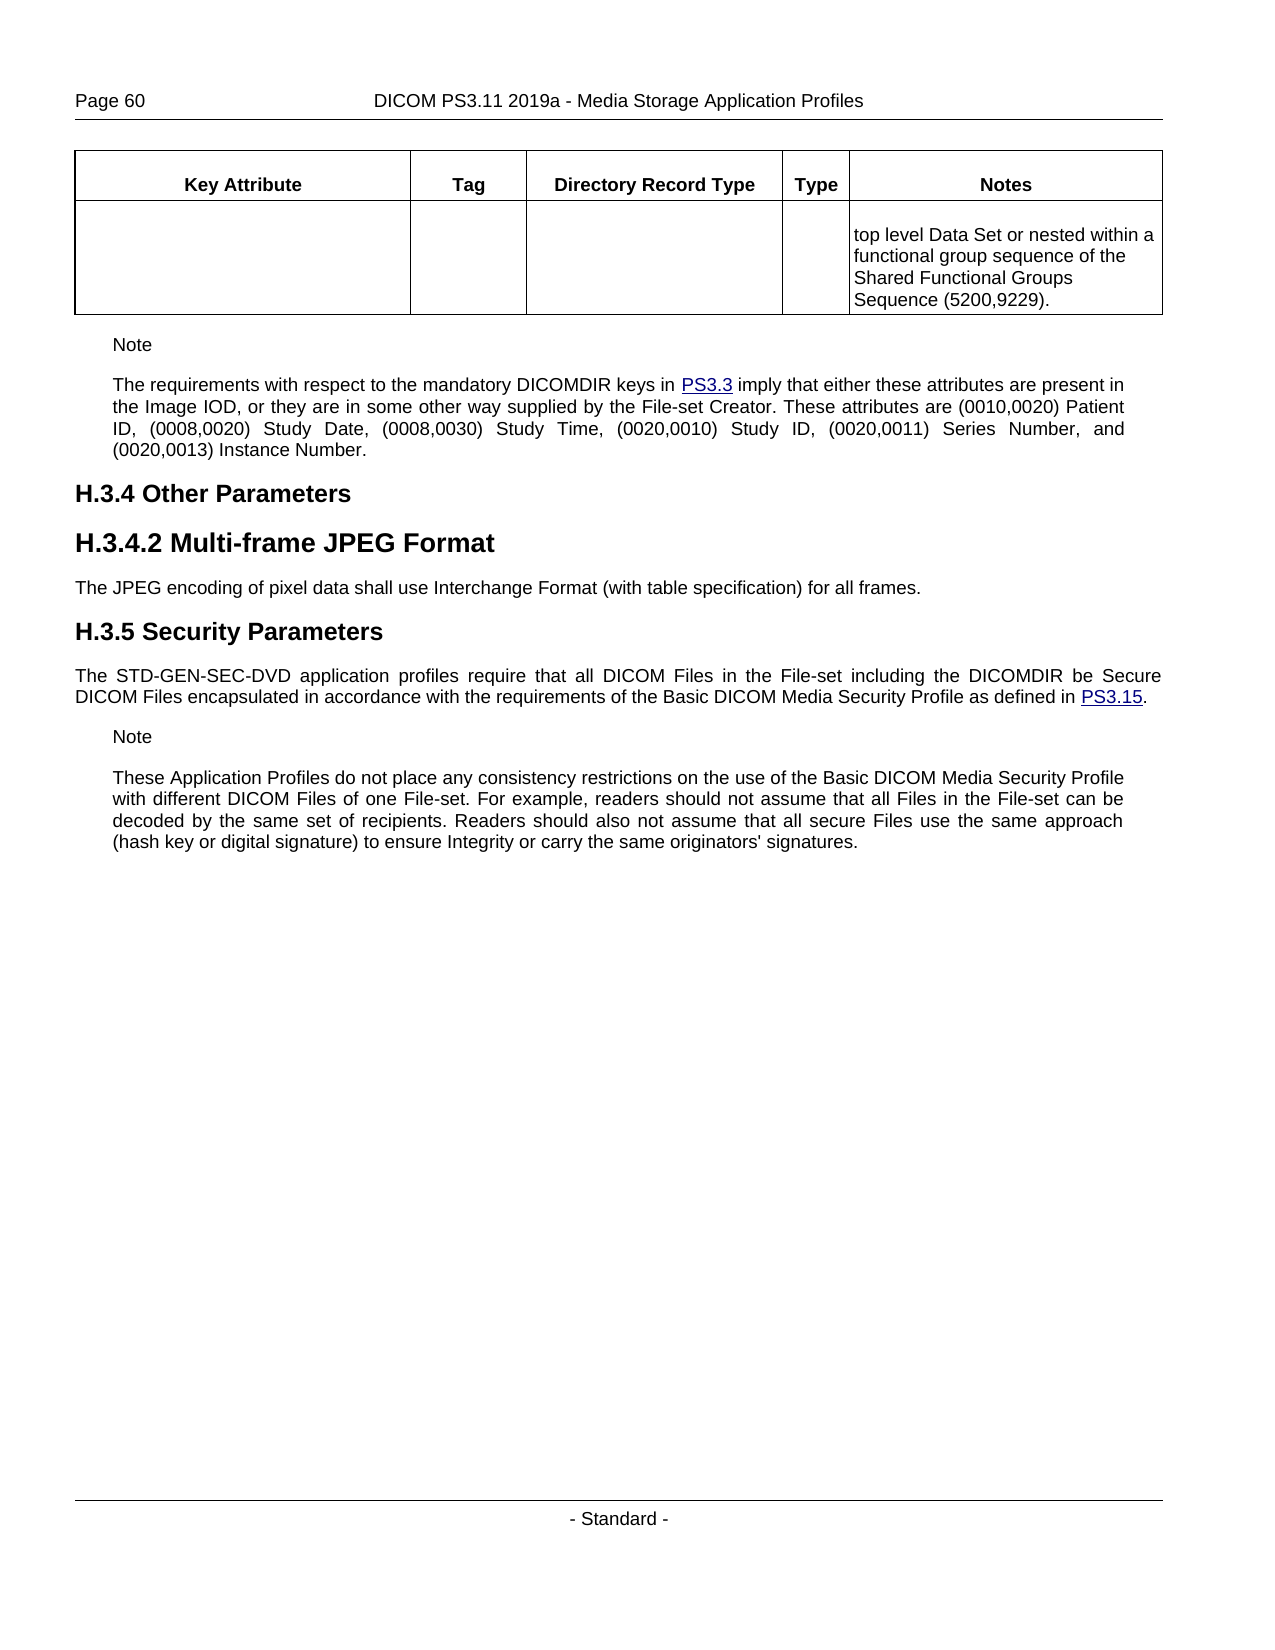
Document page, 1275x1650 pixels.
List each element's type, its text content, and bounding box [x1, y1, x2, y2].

text H.3.4.2 Multi-frame JPEG Format [75, 527, 1162, 558]
table_header Directory Record Type [527, 151, 782, 200]
table_cell [527, 201, 782, 314]
table_cell top level Data Set or nested within a functional group sequence of the Shared Functional Groups Sequence (5200,9229). [850, 201, 1162, 314]
text H.3.4 Other Parameters [75, 479, 1162, 508]
text H.3.5 Security Parameters [75, 617, 1162, 646]
table_header Tag [411, 151, 526, 200]
text The STD-GEN-SEC-DVD application profiles require that all DICOM Files in the File-set including the DICOMDIR be Secure DICOM Files encapsulated in accordance with the requirements of the Basic DICOM Media Security Profile as defined in PS3.15. [75, 664, 1162, 708]
table_header Key Attribute [76, 151, 410, 200]
text Note [112, 726, 1125, 748]
table_header Notes [850, 151, 1162, 200]
text Note [112, 334, 1125, 355]
text These Application Profiles do not place any consistency restrictions on the use of the Basic DICOM Media Security Profile with different DICOM Files of one File-set. For example, readers should not assume that all Files in the File-set can be decoded by the same set of recipients. Readers should also not assume that all secure Files use the same approach (hash key or digital signature) to ensure Integrity or carry the same originators' signatures. [112, 767, 1125, 853]
text The requirements with respect to the mandatory DICOMDIR keys in PS3.3 imply that either these attributes are present in the Image IOD, or they are in some other way supplied by the File-set Creator. These attributes are (0010,0020) Patient ID, (0008,0020) Study Date, (0008,0030) Study Time, (0020,0010) Study ID, (0020,0011) Series Number, and (0020,0013) Instance Number. [112, 374, 1125, 460]
table_cell [783, 201, 849, 314]
table_cell [411, 201, 526, 314]
table_header Type [783, 151, 849, 200]
text The JPEG encoding of pixel data shall use Interchange Format (with table specification) for all frames. [75, 577, 1162, 598]
table_cell [76, 201, 410, 314]
